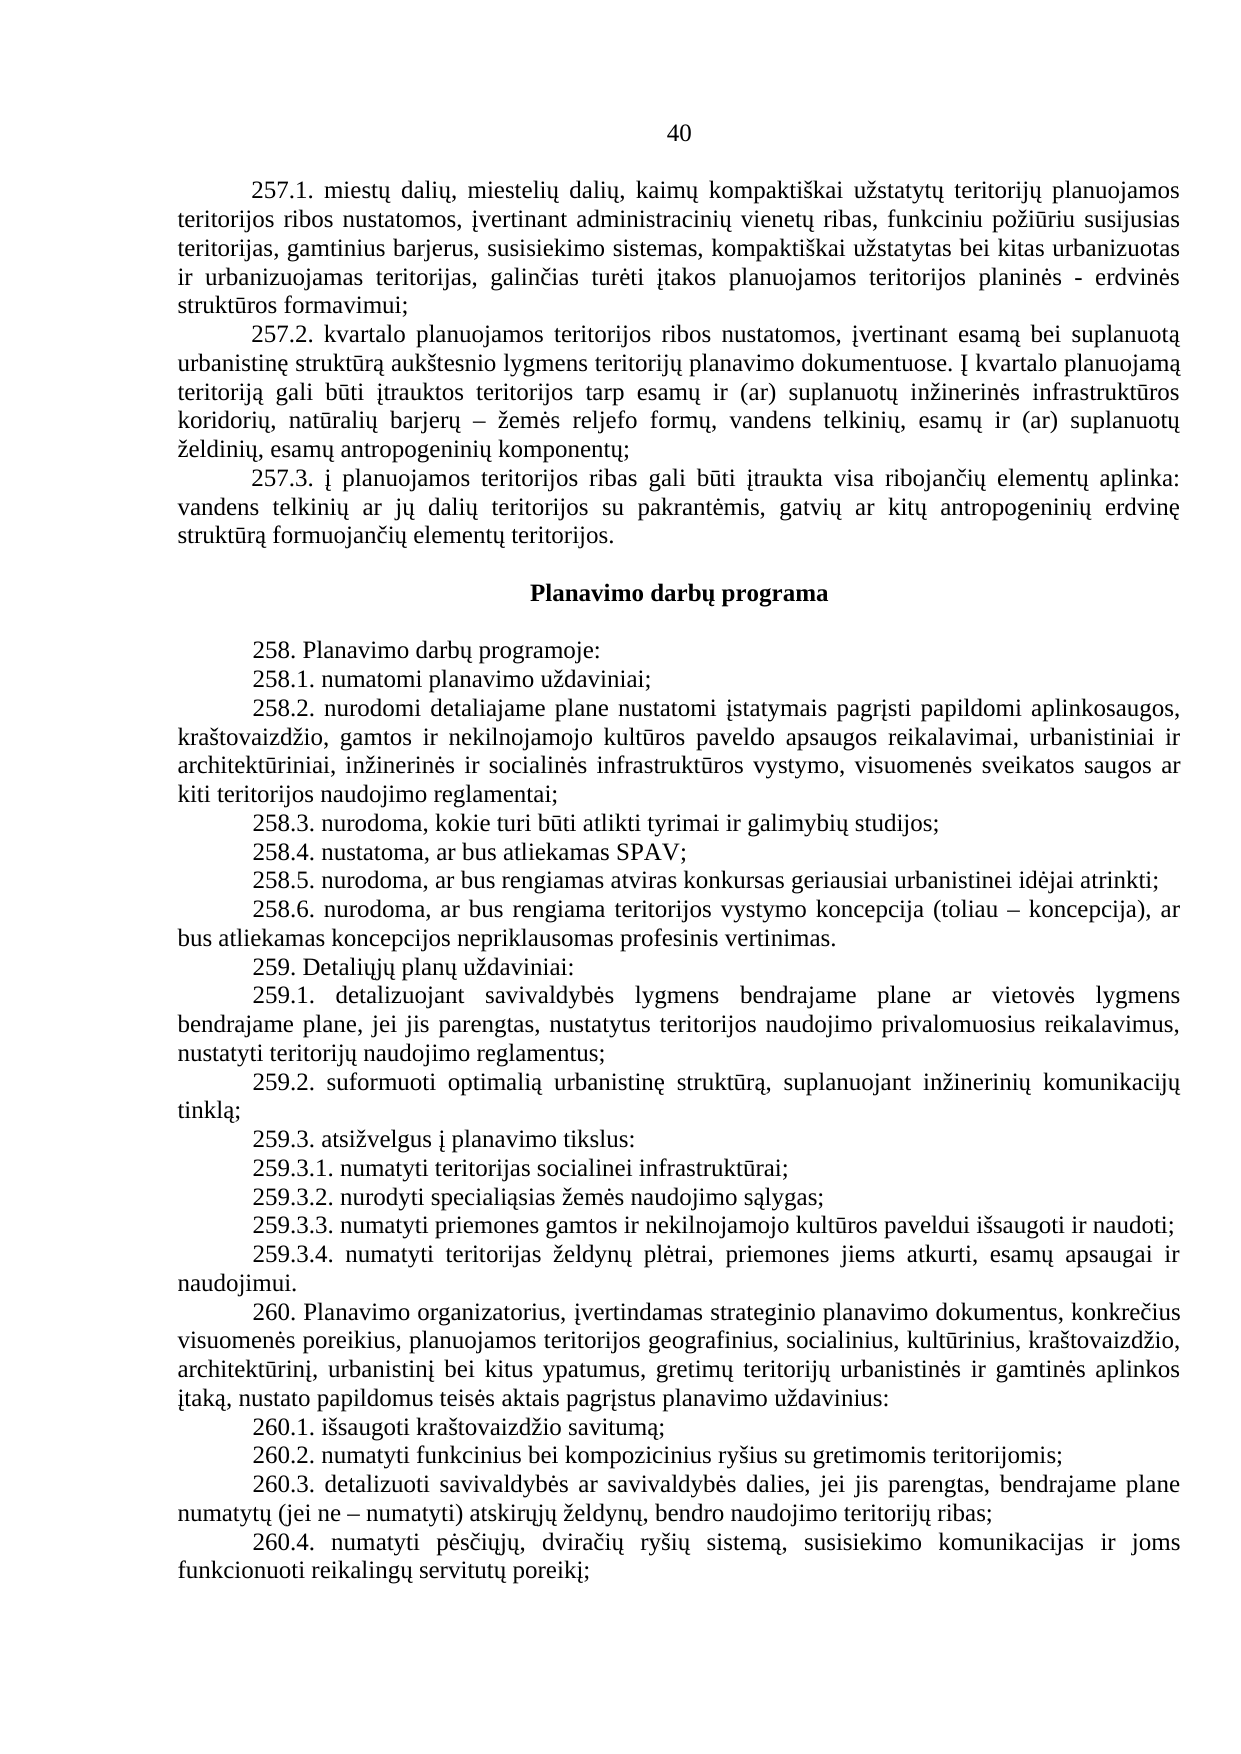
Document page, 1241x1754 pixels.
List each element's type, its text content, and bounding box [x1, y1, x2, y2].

text 258.2. nurodomi detaliajame plane nustatomi įstatymais pagrįsti papildomi aplinkosaugos, kraštovaizdžio, gamtos ir nekilnojamojo kultūros paveldo apsaugos reikalavimai, urbanistiniai ir architektūriniai, inžinerinės ir socialinės infrastruktūros vystymo, visuomenės sveikatos saugos ar kiti teritorijos naudojimo reglamentai; [177, 693, 1181, 808]
text 258.5. nurodoma, ar bus rengiamas atviras konkursas geriausiai urbanistinei idėjai atrinkti; [177, 866, 1181, 894]
text 258.3. nurodoma, kokie turi būti atlikti tyrimai ir galimybių studijos; [177, 808, 1181, 837]
text 260.1. išsaugoti kraštovaizdžio savitumą; [177, 1412, 1181, 1441]
text 259.3.4. numatyti teritorijas želdynų plėtrai, priemones jiems atkurti, esamų apsaugai ir naudojimui. [177, 1239, 1181, 1297]
text 258. Planavimo darbų programoje: [177, 636, 1181, 664]
text Planavimo darbų programa [177, 578, 1181, 607]
text 257.3. į planuojamos teritorijos ribas gali būti įtraukta visa ribojančių elementų aplinka: vandens telkinių ar jų dalių teritorijos su pakrantėmis, gatvių ar kitų antropogeninių erdvinę struktūrą formuojančių elementų teritorijos. [177, 463, 1181, 549]
text 260.2. numatyti funkcinius bei kompozicinius ryšius su gretimomis teritorijomis; [177, 1441, 1181, 1469]
text 259.3.1. numatyti teritorijas socialinei infrastruktūrai; [177, 1153, 1181, 1182]
text 259.1. detalizuojant savivaldybės lygmens bendrajame plane ar vietovės lygmens bendrajame plane, jei jis parengtas, nustatytus teritorijos naudojimo privalomuosius reikalavimus, nustatyti teritorijų naudojimo reglamentus; [177, 981, 1181, 1067]
text 258.4. nustatoma, ar bus atliekamas SPAV; [177, 837, 1181, 866]
text 259. Detaliųjų planų uždaviniai: [177, 952, 1181, 981]
text 259.2. suformuoti optimalią urbanistinę struktūrą, suplanuojant inžinerinių komunikacijų tinklą; [177, 1067, 1181, 1124]
text 258.1. numatomi planavimo uždaviniai; [177, 664, 1181, 693]
text 259.3.2. nurodyti specialiąsias žemės naudojimo sąlygas; [177, 1182, 1181, 1211]
text 260. Planavimo organizatorius, įvertindamas strateginio planavimo dokumentus, konkrečius visuomenės poreikius, planuojamos teritorijos geografinius, socialinius, kultūrinius, kraštovaizdžio, architektūrinį, urbanistinį bei kitus ypatumus, gretimų teritorijų urbanistinės ir gamtinės aplinkos įtaką, nustato papildomus teisės aktais pagrįstus planavimo uždavinius: [177, 1297, 1181, 1412]
text 259.3. atsižvelgus į planavimo tikslus: [177, 1124, 1181, 1153]
text 260.3. detalizuoti savivaldybės ar savivaldybės dalies, jei jis parengtas, bendrajame plane numatytų (jei ne – numatyti) atskirųjų želdynų, bendro naudojimo teritorijų ribas; [177, 1469, 1181, 1527]
text 260.4. numatyti pėsčiųjų, dviračių ryšių sistemą, susisiekimo komunikacijas ir joms funkcionuoti reikalingų servitutų poreikį; [177, 1527, 1181, 1584]
text 258.6. nurodoma, ar bus rengiama teritorijos vystymo koncepcija (toliau – koncepcija), ar bus atliekamas koncepcijos nepriklausomas profesinis vertinimas. [177, 894, 1181, 952]
text 257.2. kvartalo planuojamos teritorijos ribos nustatomos, įvertinant esamą bei suplanuotą urbanistinę struktūrą aukštesnio lygmens teritorijų planavimo dokumentuose. Į kvartalo planuojamą teritoriją gali būti įtrauktos teritorijos tarp esamų ir (ar) suplanuotų inžinerinės infrastruktūros koridorių, natūralių barjerų – žemės reljefo formų, vandens telkinių, esamų ir (ar) suplanuotų želdinių, esamų antropogeninių komponentų; [177, 319, 1181, 463]
text 257.1. miestų dalių, miestelių dalių, kaimų kompaktiškai užstatytų teritorijų planuojamos teritorijos ribos nustatomos, įvertinant administracinių vienetų ribas, funkciniu požiūriu susijusias teritorijas, gamtinius barjerus, susisiekimo sistemas, kompaktiškai užstatytas bei kitas urbanizuotas ir urbanizuojamas teritorijas, galinčias turėti įtakos planuojamos teritorijos planinės - erdvinės struktūros formavimui; [177, 176, 1181, 319]
text 259.3.3. numatyti priemones gamtos ir nekilnojamojo kultūros paveldui išsaugoti ir naudoti; [177, 1211, 1181, 1239]
